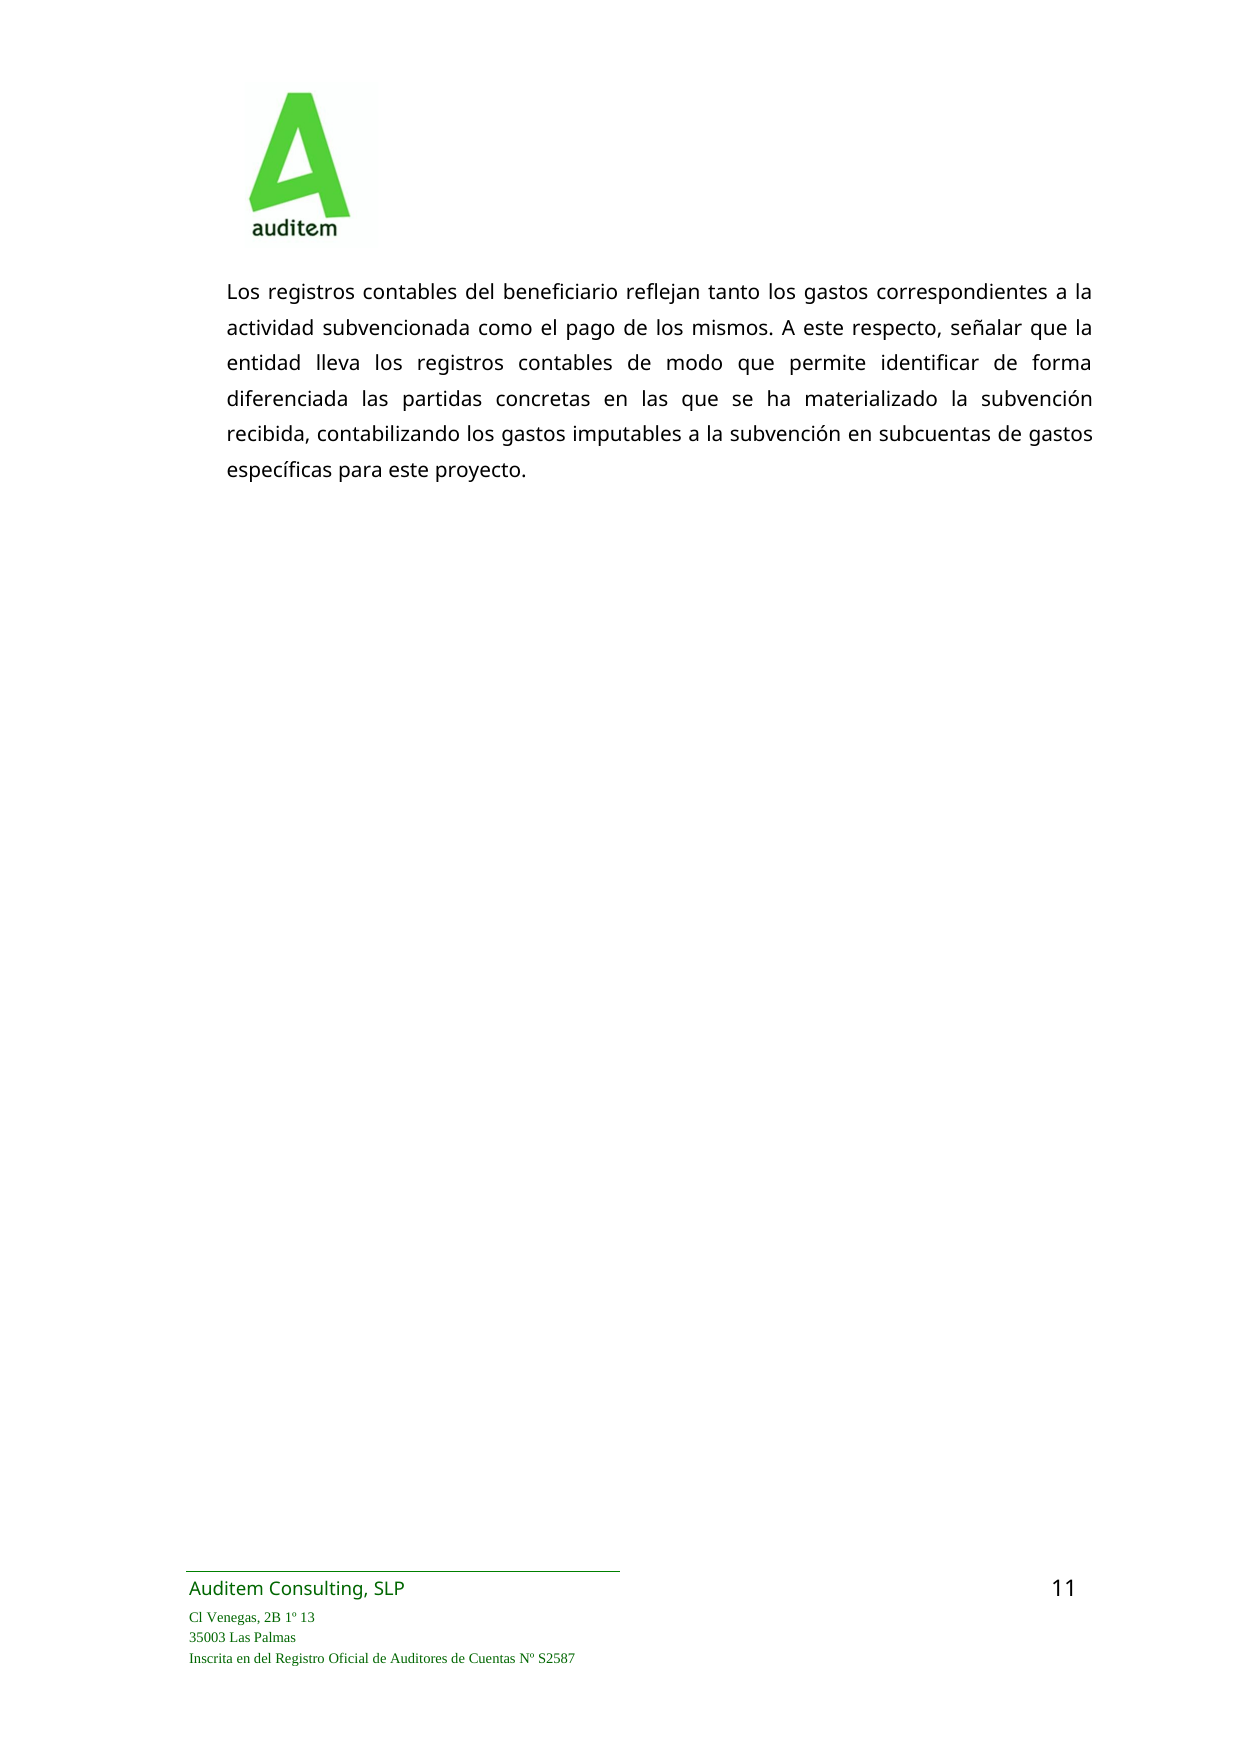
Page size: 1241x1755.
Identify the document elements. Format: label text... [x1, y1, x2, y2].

text Los registros contables del beneficiario reflejan tanto los gastos correspondientes a la actividad subvencionada como el pago de los mismos. A este respecto, señalar que la entidad lleva los registros contables de modo que permite identificar de forma diferenciada las partidas concretas en las que se ha materializado la subvención recibida, contabilizando los gastos imputables a la subvención en subcuentas de gastos específicas para este proyecto. [226, 277, 1093, 483]
